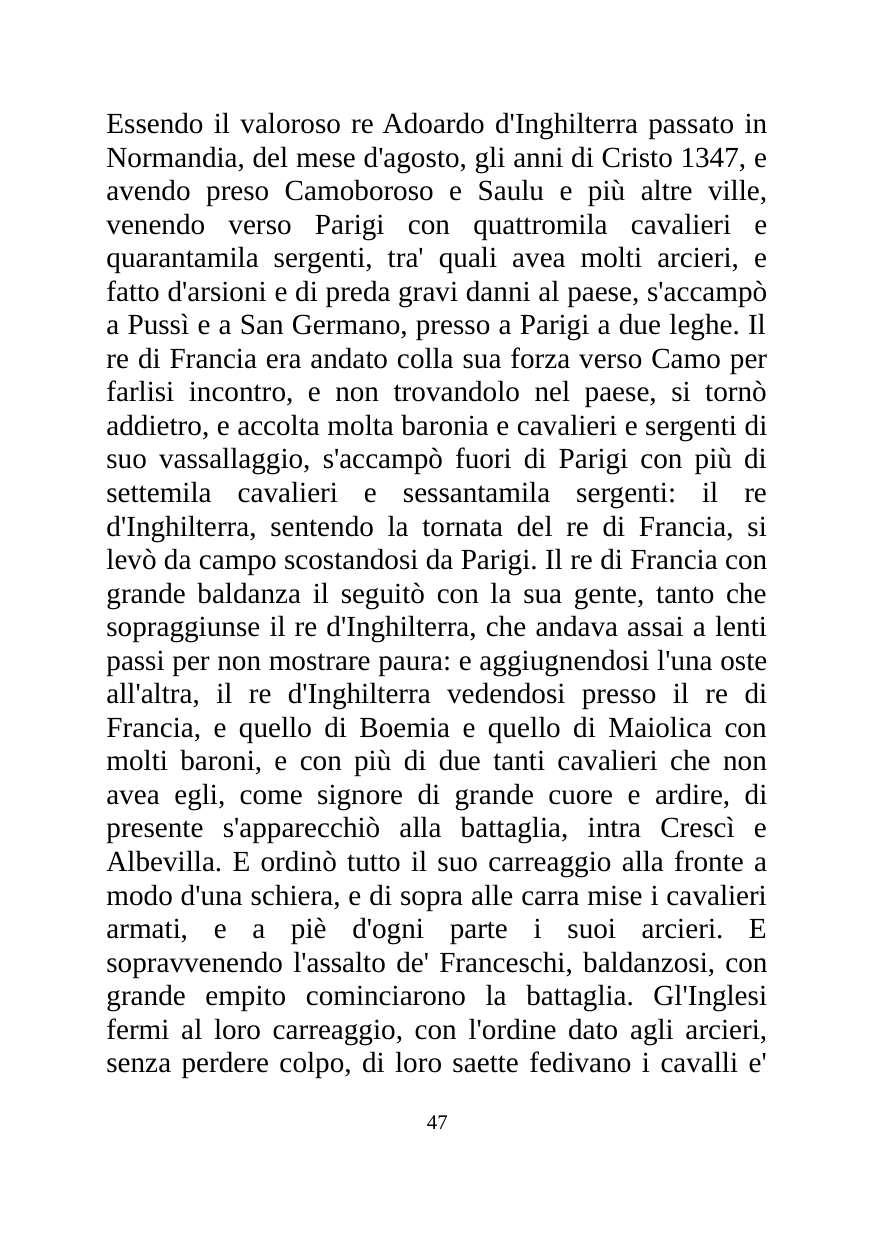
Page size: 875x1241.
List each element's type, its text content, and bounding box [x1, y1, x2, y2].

text Essendo il valoroso re Adoardo d'Inghilterra passato in Normandia, del mese d'agosto, gli anni di Cristo 1347, e avendo preso Camoboroso e Saulu e più altre ville, venendo verso Parigi con quattromila cavalieri e quarantamila sergenti, tra' quali avea molti arcieri, e fatto d'arsioni e di preda gravi danni al paese, s'accampò a Pussì e a San Germano, presso a Parigi a due leghe. Il re di Francia era andato colla sua forza verso Camo per farlisi incontro, e non trovandolo nel paese, si tornò addietro, e accolta molta baronia e cavalieri e sergenti di suo vassallaggio, s'accampò fuori di Parigi con più di settemila cavalieri e sessantamila sergenti: il re d'Inghilterra, sentendo la tornata del re di Francia, si levò da campo scostandosi da Parigi. Il re di Francia con grande baldanza il seguitò con la sua gente, tanto che sopraggiunse il re d'Inghilterra, che andava assai a lenti passi per non mostrare paura: e aggiugnendosi l'una oste all'altra, il re d'Inghilterra vedendosi presso il re di Francia, e quello di Boemia e quello di Maiolica con molti baroni, e con più di due tanti cavalieri che non avea egli, come signore di grande cuore e ardire, di presente s'apparecchiò alla battaglia, intra Crescì e Albevilla. E ordinò tutto il suo carreaggio alla fronte a modo d'una schiera, e di sopra alle carra mise i cavalieri armati, e a piè d'ogni parte i suoi arcieri. E sopravvenendo l'assalto de' Franceschi, baldanzosi, con grande empito cominciarono la battaglia. Gl'Inglesi fermi al loro carreaggio, con l'ordine dato agli arcieri, senza perdere colpo, di loro saette fedivano i cavalli e' [106, 106, 768, 1079]
